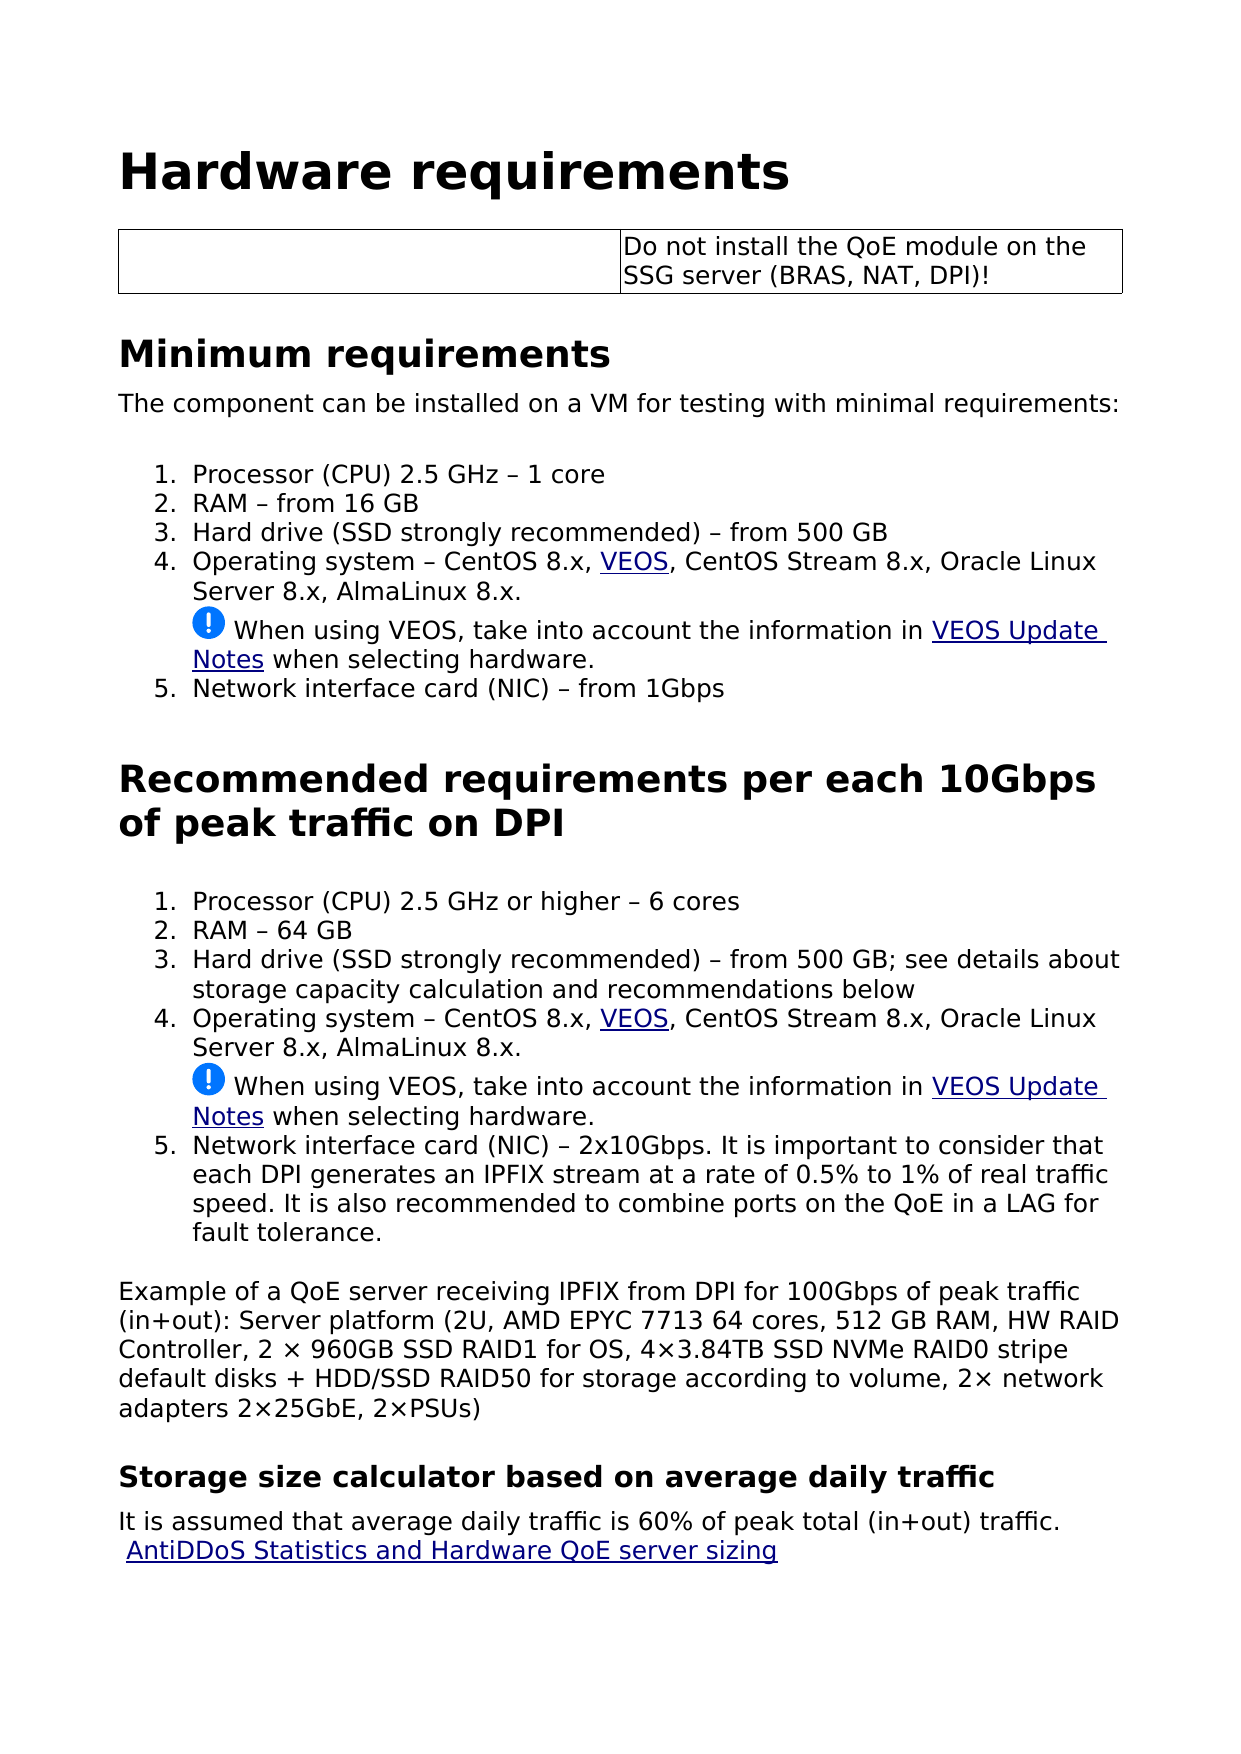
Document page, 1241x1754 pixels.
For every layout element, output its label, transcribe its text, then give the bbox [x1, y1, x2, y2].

subtitle Hardware requirements [118, 143, 1122, 201]
subtitle Minimum requirements [118, 333, 1122, 376]
list Processor (CPU) 2.5 GHz or higher – 6 cores [177, 887, 1122, 917]
subtitle Storage size calculator based on average daily traffic [118, 1460, 1122, 1494]
list Hard drive (SSD strongly recommended) – from 500 GB; see details about storage capacity calculation and recommendations below [177, 946, 1122, 1004]
list RAM – from 16 GB [177, 489, 1122, 518]
list Processor (CPU) 2.5 GHz – 1 core [177, 460, 1122, 489]
text It is assumed that average daily traffic is 60% of peak total (in+out) traffic. AntiDDoS Statistics and Hardware QoE server sizing [118, 1507, 1122, 1565]
table_header [119, 230, 620, 293]
list Network interface card (NIC) – from 1Gbps [177, 674, 1122, 704]
subtitle Recommended requirements per each 10Gbps of peak traffic on DPI [118, 758, 1122, 845]
text Example of a QoE server receiving IPFIX from DPI for 100Gbps of peak traffic (in+out): Server platform (2U, AMD EPYC 7713 64 cores, 512 GB RAM, HW RAID Controller, 2 × 960GB SSD RAID1 for OS, 4×3.84TB SSD NVMe RAID0 stripe default disks + HDD/SSD RAID50 for storage according to volume, 2× network adapters 2×25GbE, 2×PSUs) [118, 1277, 1122, 1423]
list Operating system – CentOS 8.x, VEOS, CentOS Stream 8.x, Oracle Linux Server 8.x, AlmaLinux 8.x. When using VEOS, take into account the information in VEOS Update Notes when selecting hardware. [177, 1004, 1122, 1131]
list Operating system – CentOS 8.x, VEOS, CentOS Stream 8.x, Oracle Linux Server 8.x, AlmaLinux 8.x. When using VEOS, take into account the information in VEOS Update Notes when selecting hardware. [177, 548, 1122, 674]
table_header Do not install the QoE module on the SSG server (BRAS, NAT, DPI)! [621, 230, 1122, 293]
list Network interface card (NIC) – 2x10Gbps. It is important to consider that each DPI generates an IPFIX stream at a rate of 0.5% to 1% of real traffic speed. It is also recommended to combine ports on the QoE in a LAG for fault tolerance. [177, 1131, 1122, 1248]
list Hard drive (SSD strongly recommended) – from 500 GB [177, 518, 1122, 548]
text The component can be installed on a VM for testing with minimal requirements: [118, 389, 1122, 418]
list RAM – 64 GB [177, 917, 1122, 946]
